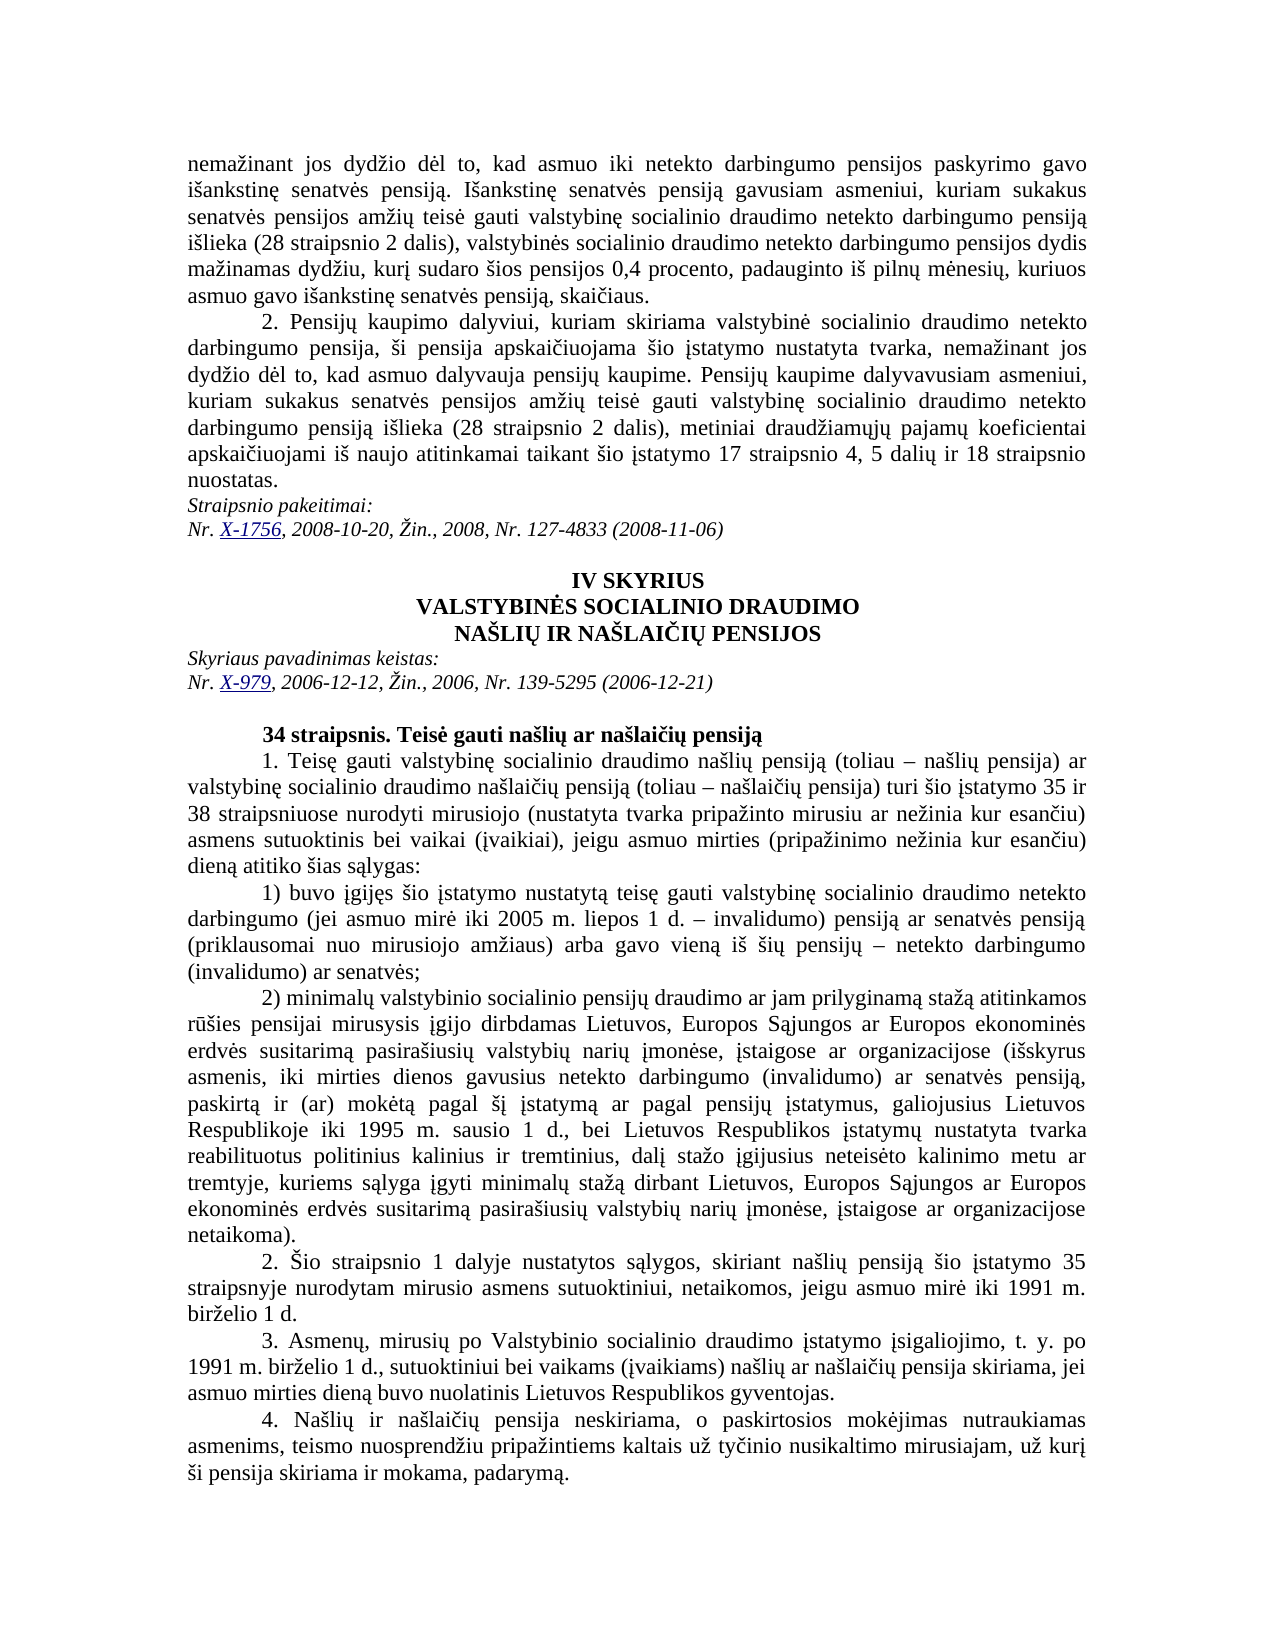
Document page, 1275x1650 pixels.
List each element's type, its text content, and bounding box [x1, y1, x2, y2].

text 3. Asmenų, mirusių po Valstybinio socialinio draudimo įstatymo įsigaliojimo, t. y. po 1991 m. birželio 1 d., sutuoktiniui bei vaikams (įvaikiams) našlių ar našlaičių pensija skiriama, jei asmuo mirties dieną buvo nuolatinis Lietuvos Respublikos gyventojas. [187, 1327, 1087, 1406]
text Nr. X-979, 2006-12-12, Žin., 2006, Nr. 139-5295 (2006-12-21) [187, 670, 1088, 694]
text NAŠLIŲ IR NAŠLAIČIŲ PENSIJOS [187, 620, 1088, 646]
text 34 straipsnis. Teisė gauti našlių ar našlaičių pensiją [187, 721, 1088, 747]
text 4. Našlių ir našlaičių pensija neskiriama, o paskirtosios mokėjimas nutraukiamas asmenims, teismo nuosprendžiu pripažintiems kaltais už tyčinio nusikaltimo mirusiajam, už kurį ši pensija skiriama ir mokama, padarymą. [187, 1406, 1087, 1485]
text VALSTYBINĖS SOCIALINIO DRAUDIMO [187, 593, 1088, 620]
text Straipsnio pakeitimai: [187, 493, 1088, 517]
text 1) buvo įgijęs šio įstatymo nustatytą teisę gauti valstybinę socialinio draudimo netekto darbingumo (jei asmuo mirė iki 2005 m. liepos 1 d. – invalidumo) pensiją ar senatvės pensiją (priklausomai nuo mirusiojo amžiaus) arba gavo vieną iš šių pensijų – netekto darbingumo (invalidumo) ar senatvės; [187, 879, 1087, 984]
text Skyriaus pavadinimas keistas: [187, 646, 1088, 670]
text 2. Pensijų kaupimo dalyviui, kuriam skiriama valstybinė socialinio draudimo netekto darbingumo pensija, ši pensija apskaičiuojama šio įstatymo nustatyta tvarka, nemažinant jos dydžio dėl to, kad asmuo dalyvauja pensijų kaupime. Pensijų kaupime dalyvavusiam asmeniui, kuriam sukakus senatvės pensijos amžių teisė gauti valstybinę socialinio draudimo netekto darbingumo pensiją išlieka (28 straipsnio 2 dalis), metiniai draudžiamųjų pajamų koeficientai apskaičiuojami iš naujo atitinkamai taikant šio įstatymo 17 straipsnio 4, 5 dalių ir 18 straipsnio nuostatas. [187, 308, 1088, 493]
text 1. Teisę gauti valstybinę socialinio draudimo našlių pensiją (toliau – našlių pensija) ar valstybinę socialinio draudimo našlaičių pensiją (toliau – našlaičių pensija) turi šio įstatymo 35 ir 38 straipsniuose nurodyti mirusiojo (nustatyta tvarka pripažinto mirusiu ar nežinia kur esančiu) asmens sutuoktinis bei vaikai (įvaikiai), jeigu asmuo mirties (pripažinimo nežinia kur esančiu) dieną atitiko šias sąlygas: [187, 747, 1087, 879]
text Nr. X-1756, 2008-10-20, Žin., 2008, Nr. 127-4833 (2008-11-06) [187, 517, 1088, 541]
text 2. Šio straipsnio 1 dalyje nustatytos sąlygos, skiriant našlių pensiją šio įstatymo 35 straipsnyje nurodytam mirusio asmens sutuoktiniui, netaikomos, jeigu asmuo mirė iki 1991 m. birželio 1 d. [187, 1248, 1087, 1327]
text 2) minimalų valstybinio socialinio pensijų draudimo ar jam prilyginamą stažą atitinkamos rūšies pensijai mirusysis įgijo dirbdamas Lietuvos, Europos Sąjungos ar Europos ekonominės erdvės susitarimą pasirašiusių valstybių narių įmonėse, įstaigose ar organizacijose (išskyrus asmenis, iki mirties dienos gavusius netekto darbingumo (invalidumo) ar senatvės pensiją, paskirtą ir (ar) mokėtą pagal šį įstatymą ar pagal pensijų įstatymus, galiojusius Lietuvos Respublikoje iki 1995 m. sausio 1 d., bei Lietuvos Respublikos įstatymų nustatyta tvarka reabilituotus politinius kalinius ir tremtinius, dalį stažo įgijusius neteisėto kalinimo metu ar tremtyje, kuriems sąlyga įgyti minimalų stažą dirbant Lietuvos, Europos Sąjungos ar Europos ekonominės erdvės susitarimą pasirašiusių valstybių narių įmonėse, įstaigose ar organizacijose netaikoma). [187, 984, 1087, 1248]
text IV SKYRIUS [187, 567, 1088, 593]
text nemažinant jos dydžio dėl to, kad asmuo iki netekto darbingumo pensijos paskyrimo gavo išankstinę senatvės pensiją. Išankstinę senatvės pensiją gavusiam asmeniui, kuriam sukakus senatvės pensijos amžių teisė gauti valstybinę socialinio draudimo netekto darbingumo pensiją išlieka (28 straipsnio 2 dalis), valstybinės socialinio draudimo netekto darbingumo pensijos dydis mažinamas dydžiu, kurį sudaro šios pensijos 0,4 procento, padauginto iš pilnų mėnesių, kuriuos asmuo gavo išankstinę senatvės pensiją, skaičiaus. [187, 150, 1088, 308]
